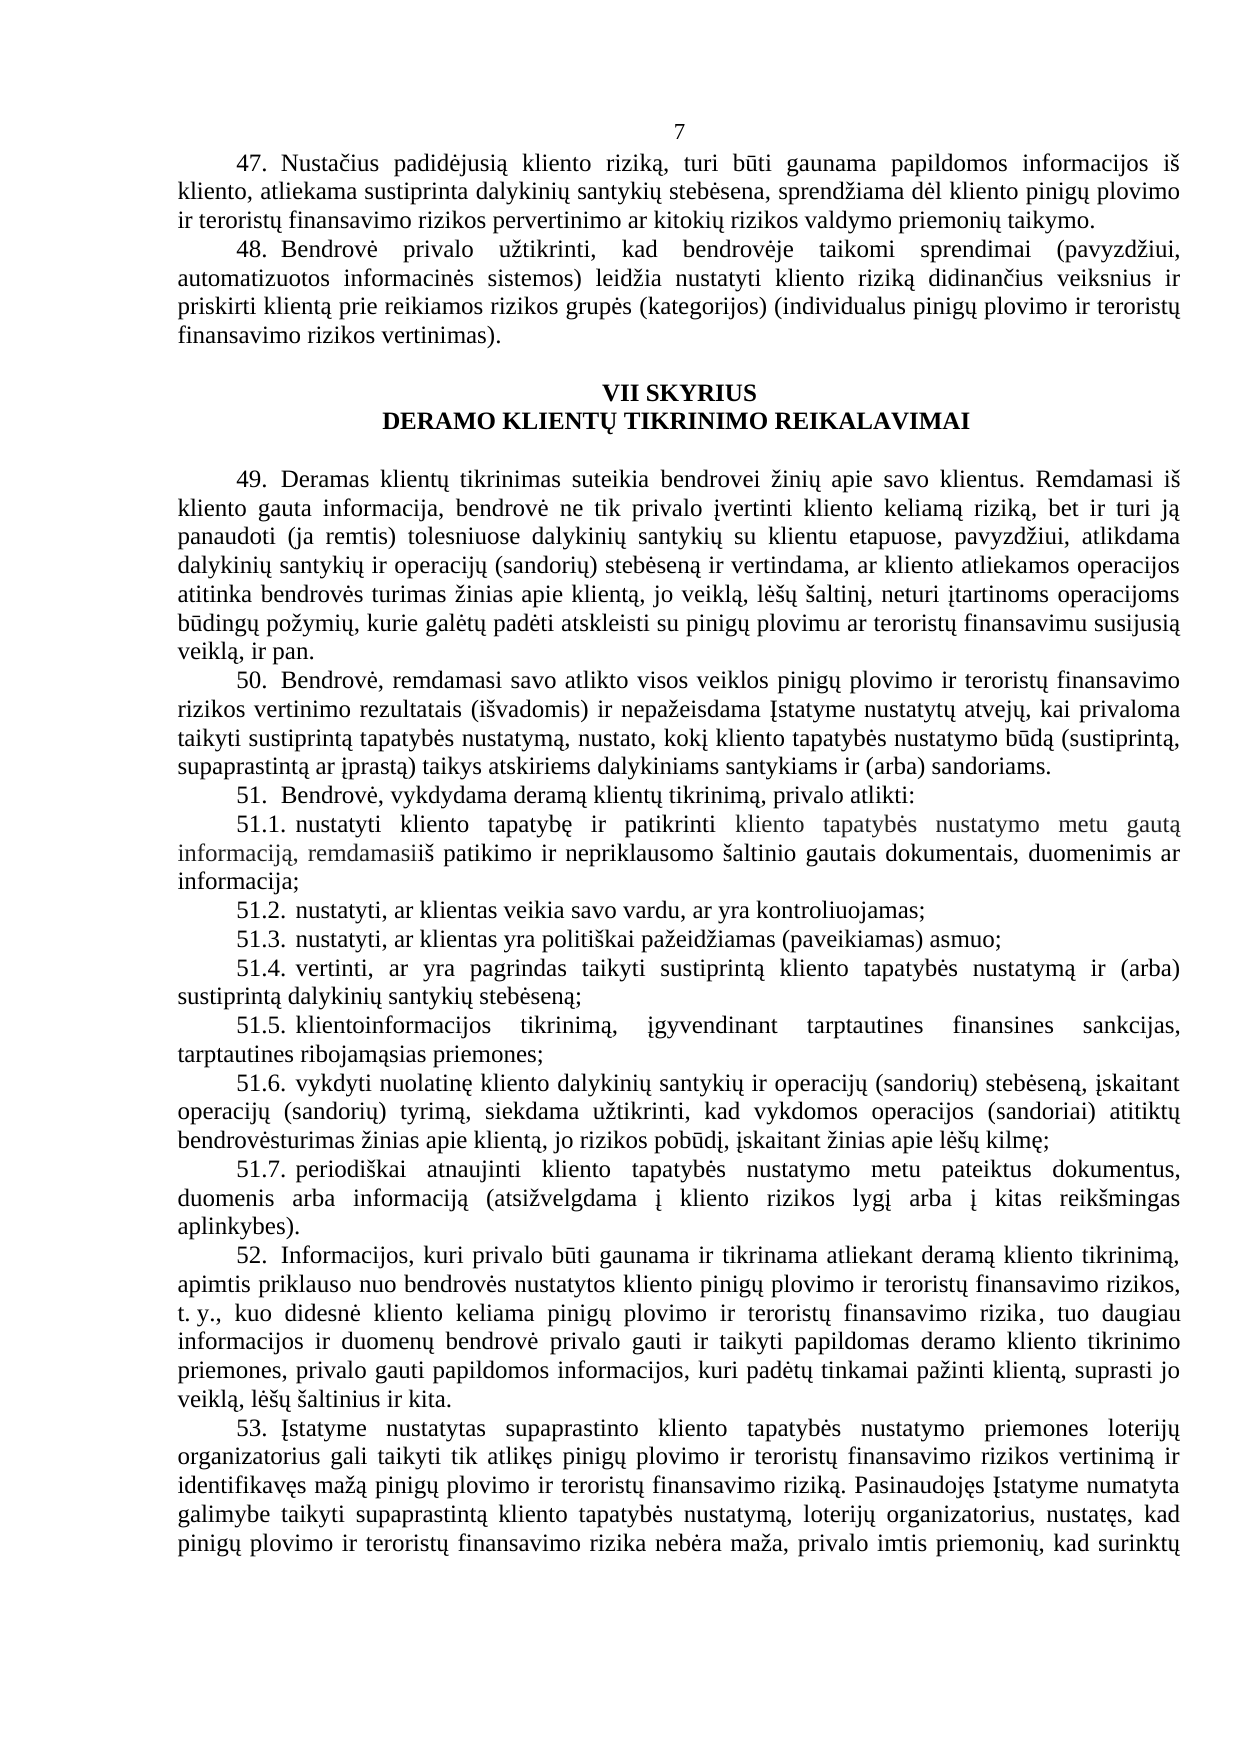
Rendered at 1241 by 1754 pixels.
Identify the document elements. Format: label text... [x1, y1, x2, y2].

text 51.3. nustatyti, ar klientas yra politiškai pažeidžiamas (paveikiamas) asmuo; [177, 924, 1181, 953]
text 48. Bendrovė privalo užtikrinti, kad bendrovėje taikomi sprendimai (pavyzdžiui, automatizuotos informacinės sistemos) leidžia nustatyti kliento riziką didinančius veiksnius ir priskirti klientą prie reikiamos rizikos grupės (kategorijos) (individualus pinigų plovimo ir teroristų finansavimo rizikos vertinimas). [177, 234, 1181, 349]
text 49. Deramas klientų tikrinimas suteikia bendrovei žinių apie savo klientus. Remdamasi iš kliento gauta informacija, bendrovė ne tik privalo įvertinti kliento keliamą riziką, bet ir turi ją panaudoti (ja remtis) tolesniuose dalykinių santykių su klientu etapuose, pavyzdžiui, atlikdama dalykinių santykių ir operacijų (sandorių) stebėseną ir vertindama, ar kliento atliekamos operacijos atitinka bendrovės turimas žinias apie klientą, jo veiklą, lėšų šaltinį, neturi įtartinoms operacijoms būdingų požymių, kurie galėtų padėti atskleisti su pinigų plovimu ar teroristų finansavimu susijusią veiklą, ir pan. [177, 464, 1181, 665]
text 51.2. nustatyti, ar klientas veikia savo vardu, ar yra kontroliuojamas; [177, 895, 1181, 924]
text 50. Bendrovė, remdamasi savo atlikto visos veiklos pinigų plovimo ir teroristų finansavimo rizikos vertinimo rezultatais (išvadomis) ir nepažeisdama Įstatyme nustatytų atvejų, kai privaloma taikyti sustiprintą tapatybės nustatymą, nustato, kokį kliento tapatybės nustatymo būdą (sustiprintą, supaprastintą ar įprastą) taikys atskiriems dalykiniams santykiams ir (arba) sandoriams. [177, 665, 1181, 780]
text 51.4. vertinti, ar yra pagrindas taikyti sustiprintą kliento tapatybės nustatymą ir (arba) sustiprintą dalykinių santykių stebėseną; [177, 953, 1181, 1010]
text 51. Bendrovė, vykdydama deramą klientų tikrinimą, privalo atlikti: [177, 780, 1181, 809]
text 51.1. nustatyti kliento tapatybę ir patikrinti kliento tapatybės nustatymo metu gautą informaciją, remdamasiiš patikimo ir nepriklausomo šaltinio gautais dokumentais, duomenimis ar informacija; [177, 809, 1181, 895]
text 52. Informacijos, kuri privalo būti gaunama ir tikrinama atliekant deramą kliento tikrinimą, apimtis priklauso nuo bendrovės nustatytos kliento pinigų plovimo ir teroristų finansavimo rizikos, t. y., kuo didesnė kliento keliama pinigų plovimo ir teroristų finansavimo rizika, tuo daugiau informacijos ir duomenų bendrovė privalo gauti ir taikyti papildomas deramo kliento tikrinimo priemones, privalo gauti papildomos informacijos, kuri padėtų tinkamai pažinti klientą, suprasti jo veiklą, lėšų šaltinius ir kita. [177, 1240, 1181, 1413]
text 53. Įstatyme nustatytas supaprastinto kliento tapatybės nustatymo priemones loterijų organizatorius gali taikyti tik atlikęs pinigų plovimo ir teroristų finansavimo rizikos vertinimą ir identifikavęs mažą pinigų plovimo ir teroristų finansavimo riziką. Pasinaudojęs Įstatyme numatyta galimybe taikyti supaprastintą kliento tapatybės nustatymą, loterijų organizatorius, nustatęs, kad pinigų plovimo ir teroristų finansavimo rizika nebėra maža, privalo imtis priemonių, kad surinktų [177, 1413, 1181, 1556]
text VII SKYRIUS [177, 378, 1181, 406]
text 51.7. periodiškai atnaujinti kliento tapatybės nustatymo metu pateiktus dokumentus, duomenis arba informaciją (atsižvelgdama į kliento rizikos lygį arba į kitas reikšmingas aplinkybes). [177, 1154, 1181, 1240]
text 51.5. klientoinformacijos tikrinimą, įgyvendinant tarptautines finansines sankcijas, tarptautines ribojamąsias priemones; [177, 1010, 1181, 1068]
text 47. Nustačius padidėjusią kliento riziką, turi būti gaunama papildomos informacijos iš kliento, atliekama sustiprinta dalykinių santykių stebėsena, sprendžiama dėl kliento pinigų plovimo ir teroristų finansavimo rizikos pervertinimo ar kitokių rizikos valdymo priemonių taikymo. [177, 148, 1181, 234]
text DERAMO KLIENTŲ TIKRINIMO REIKALAVIMAI [177, 406, 1181, 435]
text 51.6. vykdyti nuolatinę kliento dalykinių santykių ir operacijų (sandorių) stebėseną, įskaitant operacijų (sandorių) tyrimą, siekdama užtikrinti, kad vykdomos operacijos (sandoriai) atitiktų bendrovėsturimas žinias apie klientą, jo rizikos pobūdį, įskaitant žinias apie lėšų kilmę; [177, 1068, 1181, 1154]
